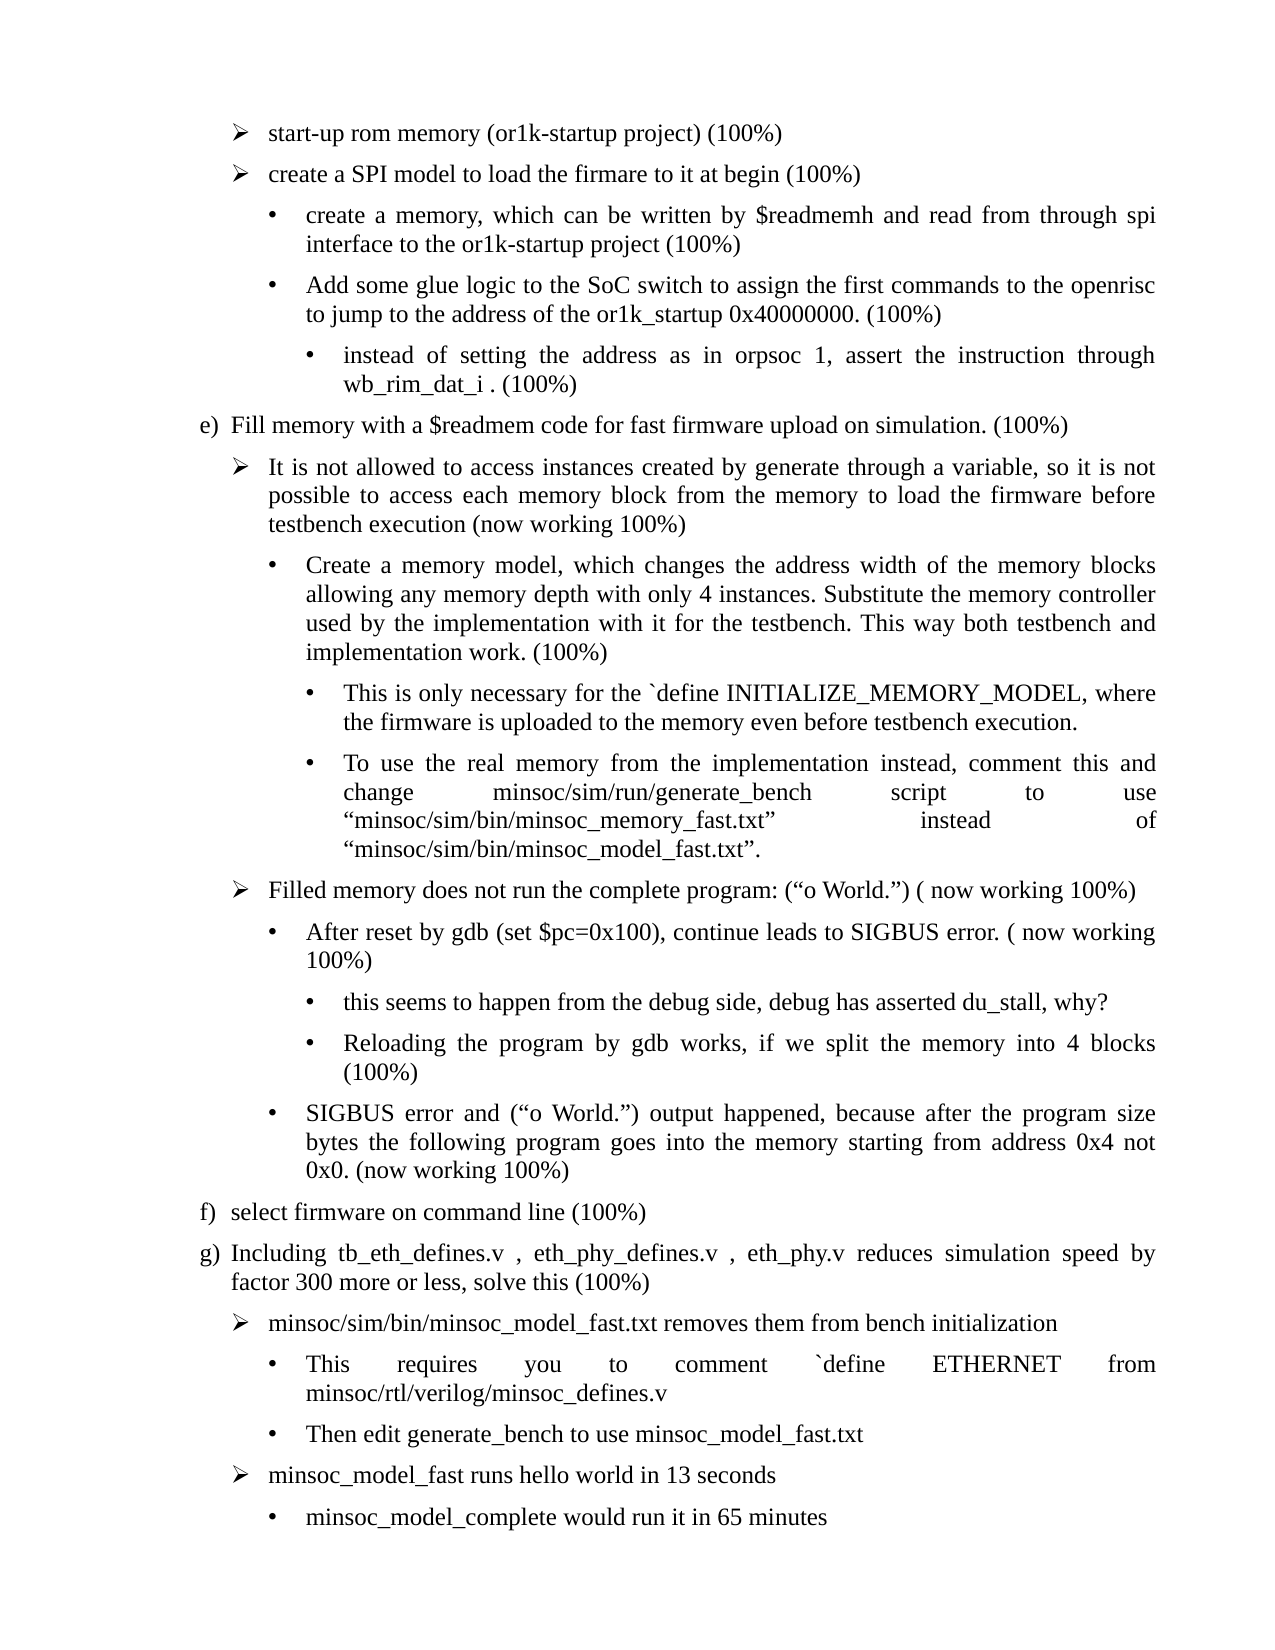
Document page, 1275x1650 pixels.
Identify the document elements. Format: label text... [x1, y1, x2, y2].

list It is not allowed to access instances created by generate through a variable, so it is not possible to access each memory block from the memory to load the firmware before testbench execution (now working 100%) [231, 452, 1157, 538]
list select firmware on command line (100%) [193, 1197, 1157, 1226]
list minsoc_model_complete would run it in 65 minutes [268, 1502, 1157, 1531]
list start-up rom memory (or1k-startup project) (100%) [231, 118, 1157, 147]
list create a memory, which can be written by $readmemh and read from through spi interface to the or1k-startup project (100%) [268, 201, 1157, 258]
list this seems to happen from the debug side, debug has asserted du_stall, why? [306, 987, 1157, 1016]
list To use the real memory from the implementation instead, comment this and change minsoc/sim/run/generate_bench script to use “minsoc/sim/bin/minsoc_memory_fast.txt” instead of “minsoc/sim/bin/minsoc_model_fast.txt”. [306, 748, 1157, 863]
list SIGBUS error and (“o World.”) output happened, because after the program size bytes the following program goes into the memory starting from address 0x4 not 0x0. (now working 100%) [268, 1098, 1157, 1184]
list This requires you to comment `define ETHERNET from minsoc/rtl/verilog/minsoc_defines.v [268, 1349, 1157, 1407]
list After reset by gdb (set $pc=0x100), continue leads to SIGBUS error. ( now working 100%) [268, 917, 1157, 974]
list Add some glue logic to the SoC switch to assign the first commands to the openrisc to jump to the address of the or1k_startup 0x40000000. (100%) [268, 271, 1157, 328]
list Including tb_eth_defines.v , eth_phy_defines.v , eth_phy.v reduces simulation speed by factor 300 more or less, solve this (100%) [193, 1238, 1157, 1296]
list instead of setting the address as in orpsoc 1, assert the instruction through wb_rim_dat_i . (100%) [306, 341, 1157, 398]
list Then edit generate_bench to use minsoc_model_fast.txt [268, 1419, 1157, 1448]
list Reloading the program by gdb works, if we split the memory into 4 blocks (100%) [306, 1028, 1157, 1086]
list Create a memory model, which changes the address width of the memory blocks allowing any memory depth with only 4 instances. Substitute the memory controller used by the implementation with it for the testbench. This way both testbench and implementation work. (100%) [268, 551, 1157, 666]
list minsoc_model_fast runs hello world in 13 seconds [231, 1461, 1157, 1489]
list minsoc/sim/bin/minsoc_model_fast.txt removes them from bench initialization [231, 1308, 1157, 1337]
list Filled memory does not run the complete program: (“o World.”) ( now working 100%) [231, 876, 1157, 904]
list Fill memory with a $readmem code for fast firmware upload on simulation. (100%) [193, 411, 1157, 439]
list create a SPI model to load the firmare to it at begin (100%) [231, 159, 1157, 188]
list This is only necessary for the `define INITIALIZE_MEMORY_MODEL, where the firmware is uploaded to the memory even before testbench execution. [306, 678, 1157, 736]
